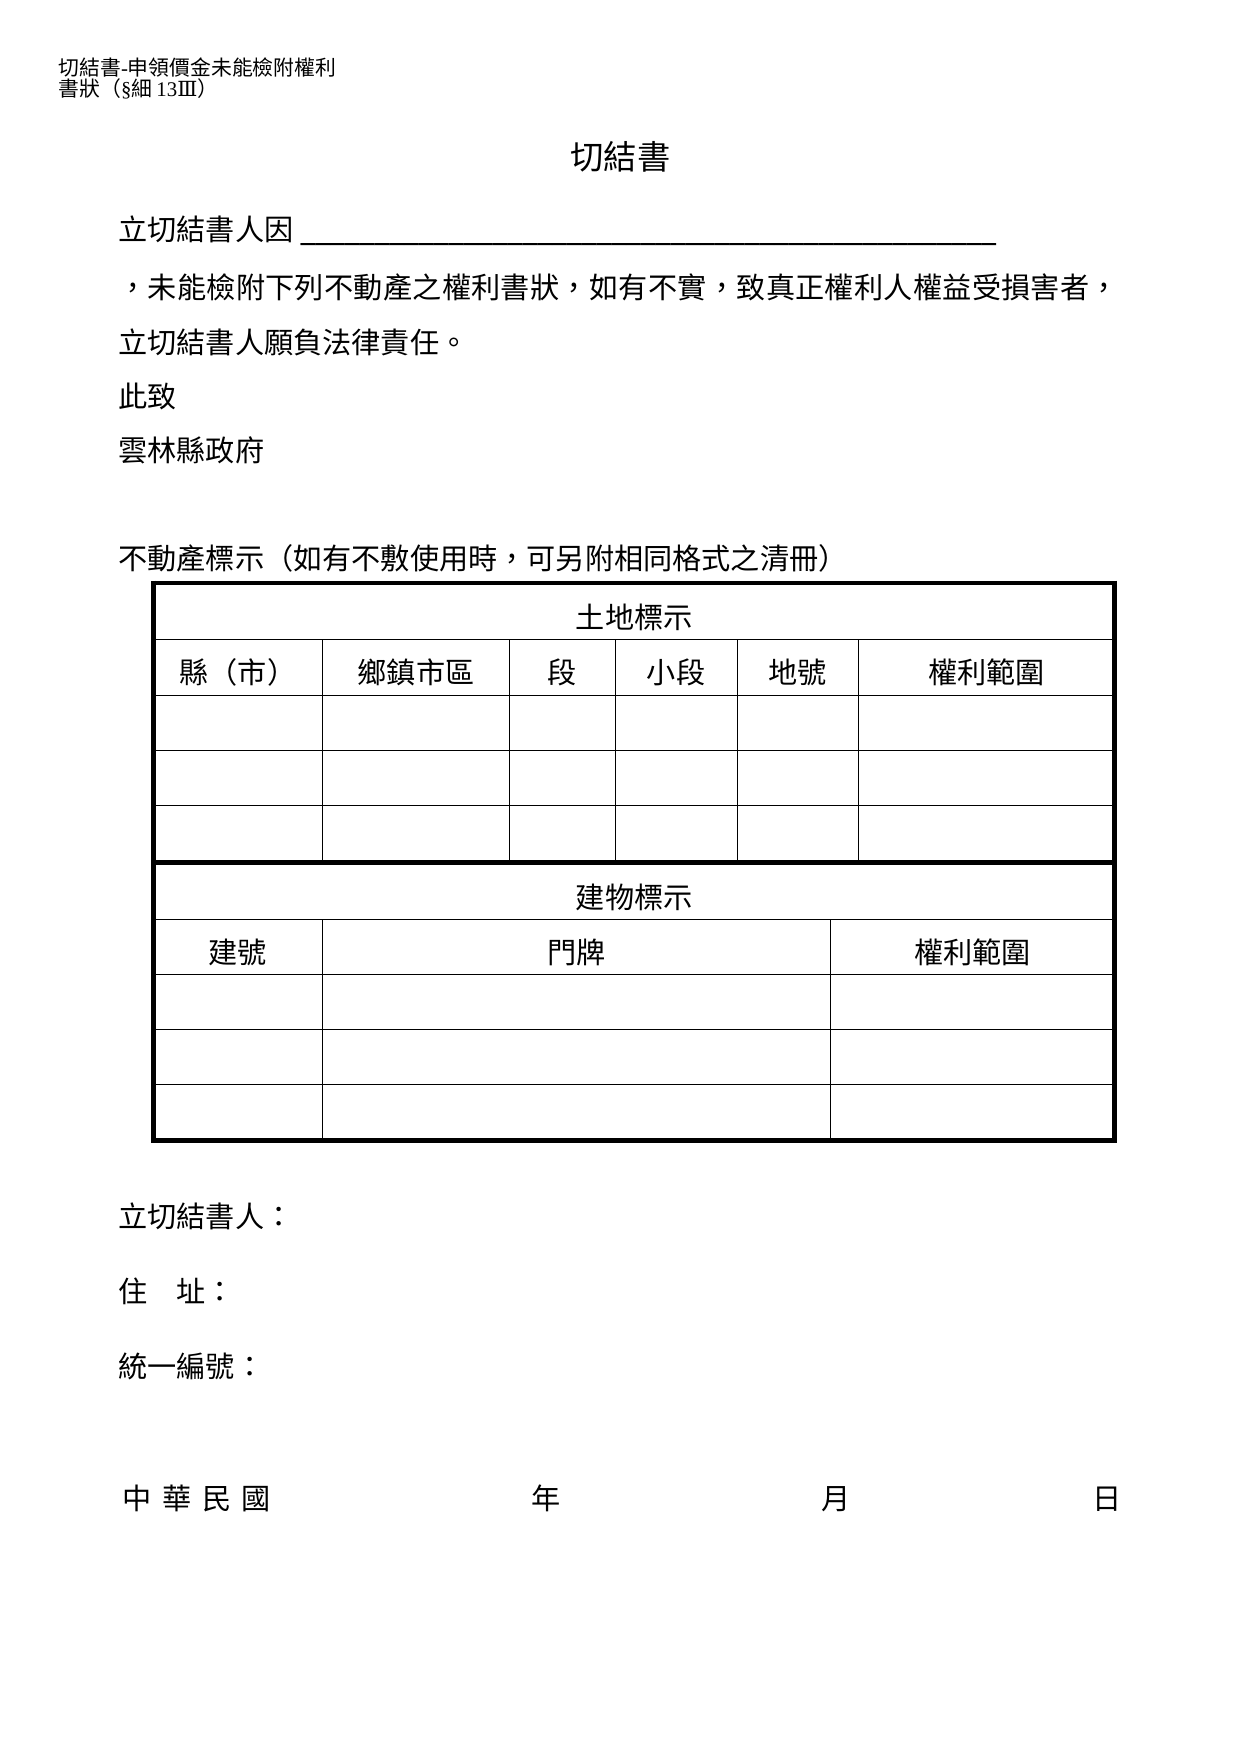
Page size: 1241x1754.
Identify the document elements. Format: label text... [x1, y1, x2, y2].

table_cell [156, 806, 322, 860]
table_cell [510, 751, 615, 805]
table_cell 權利範圍 [859, 640, 1112, 694]
table_cell [831, 1085, 1112, 1138]
text 住 址： [118, 1272, 1122, 1310]
table_cell 段 [510, 640, 615, 694]
table_header 土地標示 [156, 585, 1112, 639]
table_cell [156, 751, 322, 805]
table_cell [510, 696, 615, 750]
table_cell [323, 1085, 830, 1138]
table_cell [323, 806, 509, 860]
table_cell [859, 751, 1112, 805]
table_cell [859, 696, 1112, 750]
table_cell [831, 975, 1112, 1029]
text 切結書 [118, 126, 1122, 181]
text 切結書-申領價金未能檢附權利書狀（§細13Ⅲ） [58, 59, 347, 101]
table_cell 門牌 [323, 920, 830, 974]
table_cell 鄉鎮市區 [323, 640, 509, 694]
table_cell [616, 806, 737, 860]
table_cell 地號 [738, 640, 858, 694]
table_cell [156, 1030, 322, 1084]
text 中華民國 年 月 日 [123, 1460, 1122, 1522]
text 此致 [118, 364, 1122, 418]
table_cell [156, 1085, 322, 1138]
table_cell [831, 1030, 1112, 1084]
table_cell [738, 806, 858, 860]
table_cell 建號 [156, 920, 322, 974]
table_cell [323, 751, 509, 805]
text [43, 51, 362, 145]
table_cell [156, 975, 322, 1029]
table_cell [510, 806, 615, 860]
text 不動產標示（如有不敷使用時，可另附相同格式之清冊） [118, 526, 1122, 581]
table_cell [323, 975, 830, 1029]
table_cell [738, 751, 858, 805]
text 立切結書人因 _______________________________________________ [118, 181, 1122, 256]
table_cell [859, 806, 1112, 860]
table_cell [323, 1030, 830, 1084]
table_cell [738, 696, 858, 750]
table_cell 建物標示 [156, 865, 1112, 919]
text 統一編號： [118, 1347, 1122, 1385]
text 立切結書人： [118, 1197, 1122, 1235]
table_cell [323, 696, 509, 750]
table_cell 權利範圍 [831, 920, 1112, 974]
table_cell 小段 [616, 640, 737, 694]
text 雲林縣政府 [118, 418, 1122, 472]
table_cell [156, 696, 322, 750]
table_cell [616, 751, 737, 805]
text ，未能檢附下列不動產之權利書狀，如有不實，致真正權利人權益受損害者，立切結書人願負法律責任。 [118, 256, 1122, 364]
table_cell 縣（市） [156, 640, 322, 694]
table_cell [616, 696, 737, 750]
